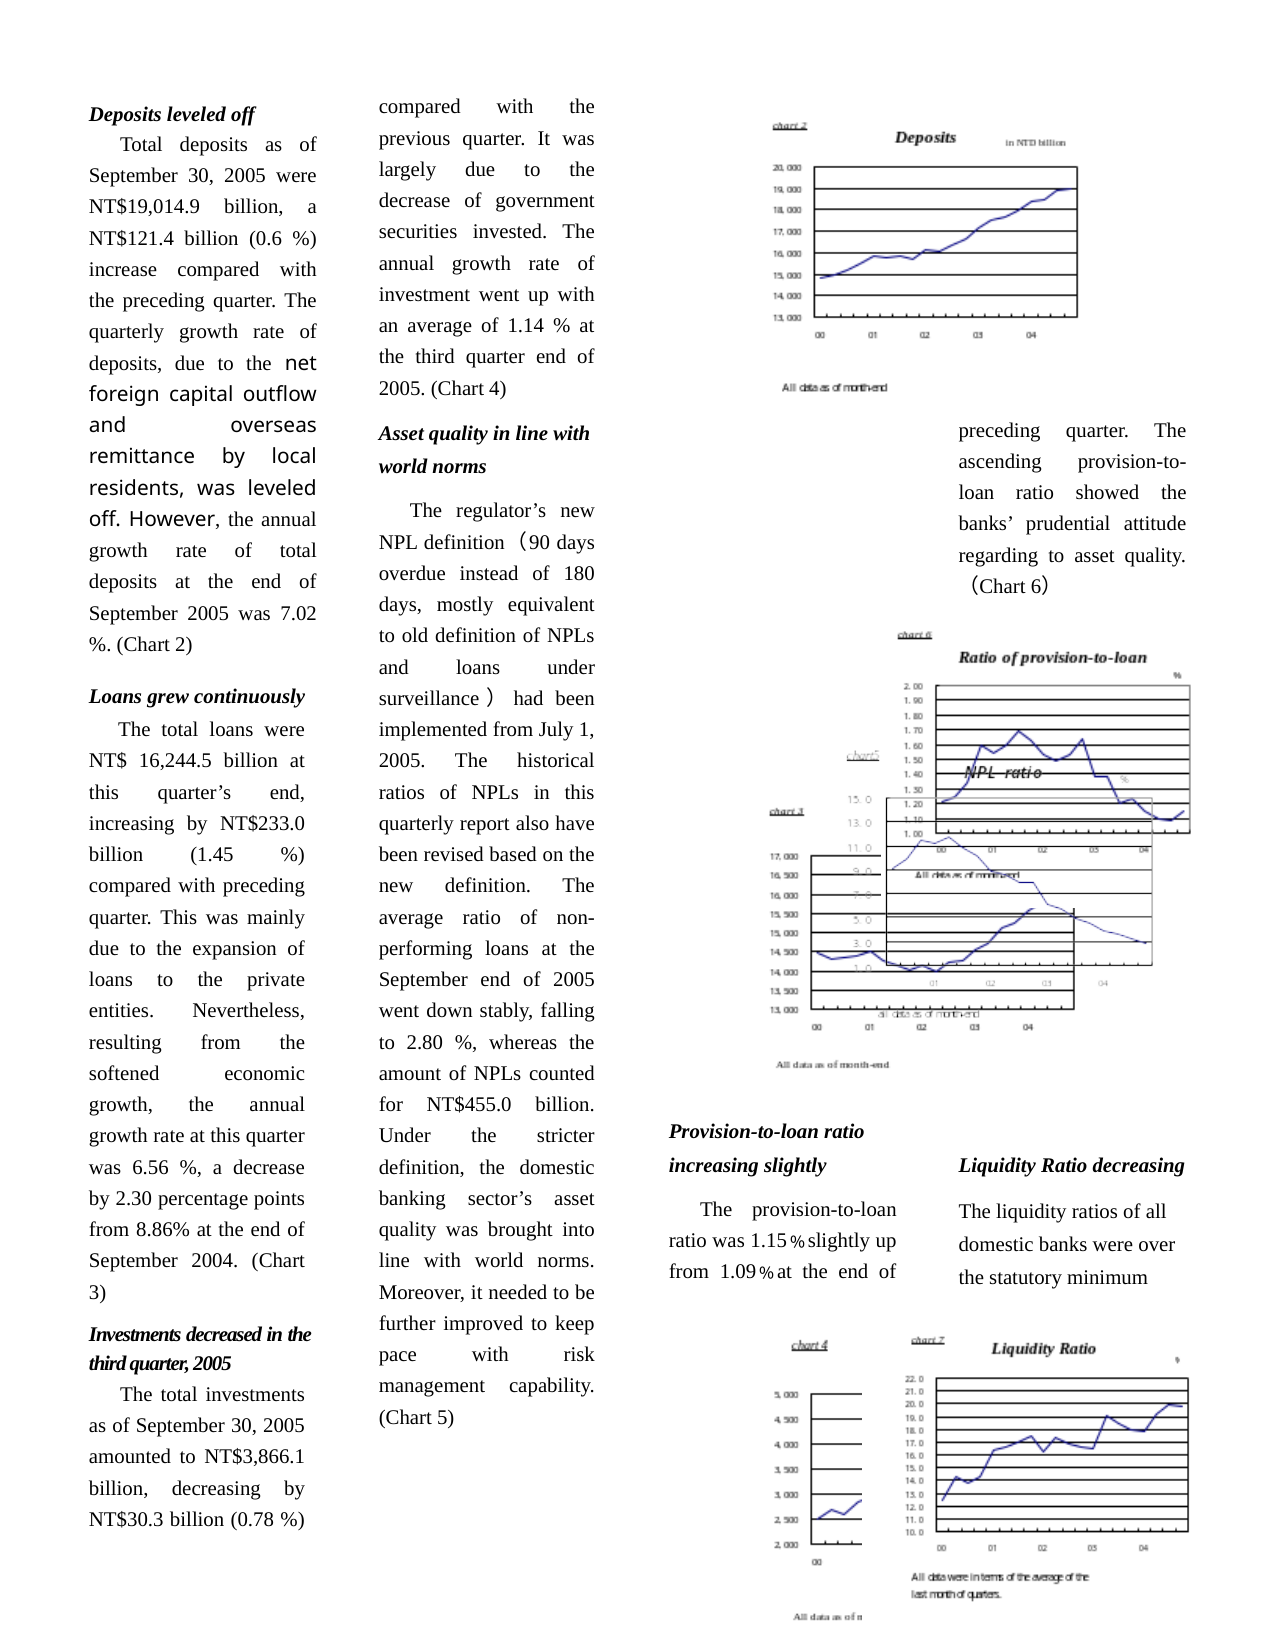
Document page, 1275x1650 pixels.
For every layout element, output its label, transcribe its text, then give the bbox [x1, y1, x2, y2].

text Investments decreased in the third quarter, 2005 [89, 1318, 312, 1376]
text Asset quality in line with world norms [378, 414, 607, 480]
text Liquidity Ratio decreasing [958, 1146, 1186, 1179]
text The provision-to-loan ratio was 1.15﹪slightly up from 1.09﹪at the end of [668, 1191, 896, 1285]
text The total investments as of September 30, 2005 amounted to NT$3,866.1 billion, decreasing by NT$30.3 billion (0.78 %) [89, 1376, 305, 1532]
text The total loans were NT$ 16,244.5 billion at this quarter’s end, increasing by NT$233.0 billion (1.45 %) compared with preceding quarter. This was mainly due to the expansion of loans to the private entities. Nevertheless, resulting from the softened economic growth, the annual growth rate at this quarter was 6.56 %, a decrease by 2.30 percentage points from 8.86% at the end of September 2004. (Chart 3) [89, 712, 305, 1305]
text compared with the previous quarter. It was largely due to the decrease of government securities invested. The annual growth rate of investment went up with an average of 1.14 % at the third quarter end of 2005. (Chart 4) [378, 89, 595, 401]
text Deposits leveled off [89, 89, 317, 126]
text preceding quarter. The ascending provision-to-loan ratio showed the banks’ prudential attitude regarding to asset quality. （Chart 6） [958, 89, 1186, 599]
text Loans grew continuously [89, 670, 317, 712]
text The liquidity ratios of all domestic banks were over the statutory minimum [958, 1191, 1186, 1291]
text Total deposits as of September 30, 2005 were NT$19,014.9 billion, a NT$121.4 billion (0.6 %) increase compared with the preceding quarter. The quarterly growth rate of deposits, due to the net foreign capital outflow and overseas remittance by local residents, was leveled off. However, the annual growth rate of total deposits at the end of September 2005 was 7.02 %. (Chart 2) [89, 126, 317, 657]
text Provision-to-loan ratio increasing slightly [668, 587, 896, 1179]
text The regulator’s new NPL definition（90 days overdue instead of 180 days, mostly equivalent to old definition of NPLs and loans under surveillance）had been implemented from July 1, 2005. The historical ratios of NPLs in this quarterly report also have been revised based on the new definition. The average ratio of non-performing loans at the September end of 2005 went down stably, falling to 2.80 %, whereas the amount of NPLs counted for NT$455.0 billion. Under the stricter definition, the domestic banking sector’s asset quality was brought into line with world norms. Moreover, it needed to be further improved to keep pace with risk management capability. (Chart 5) [378, 493, 595, 1430]
